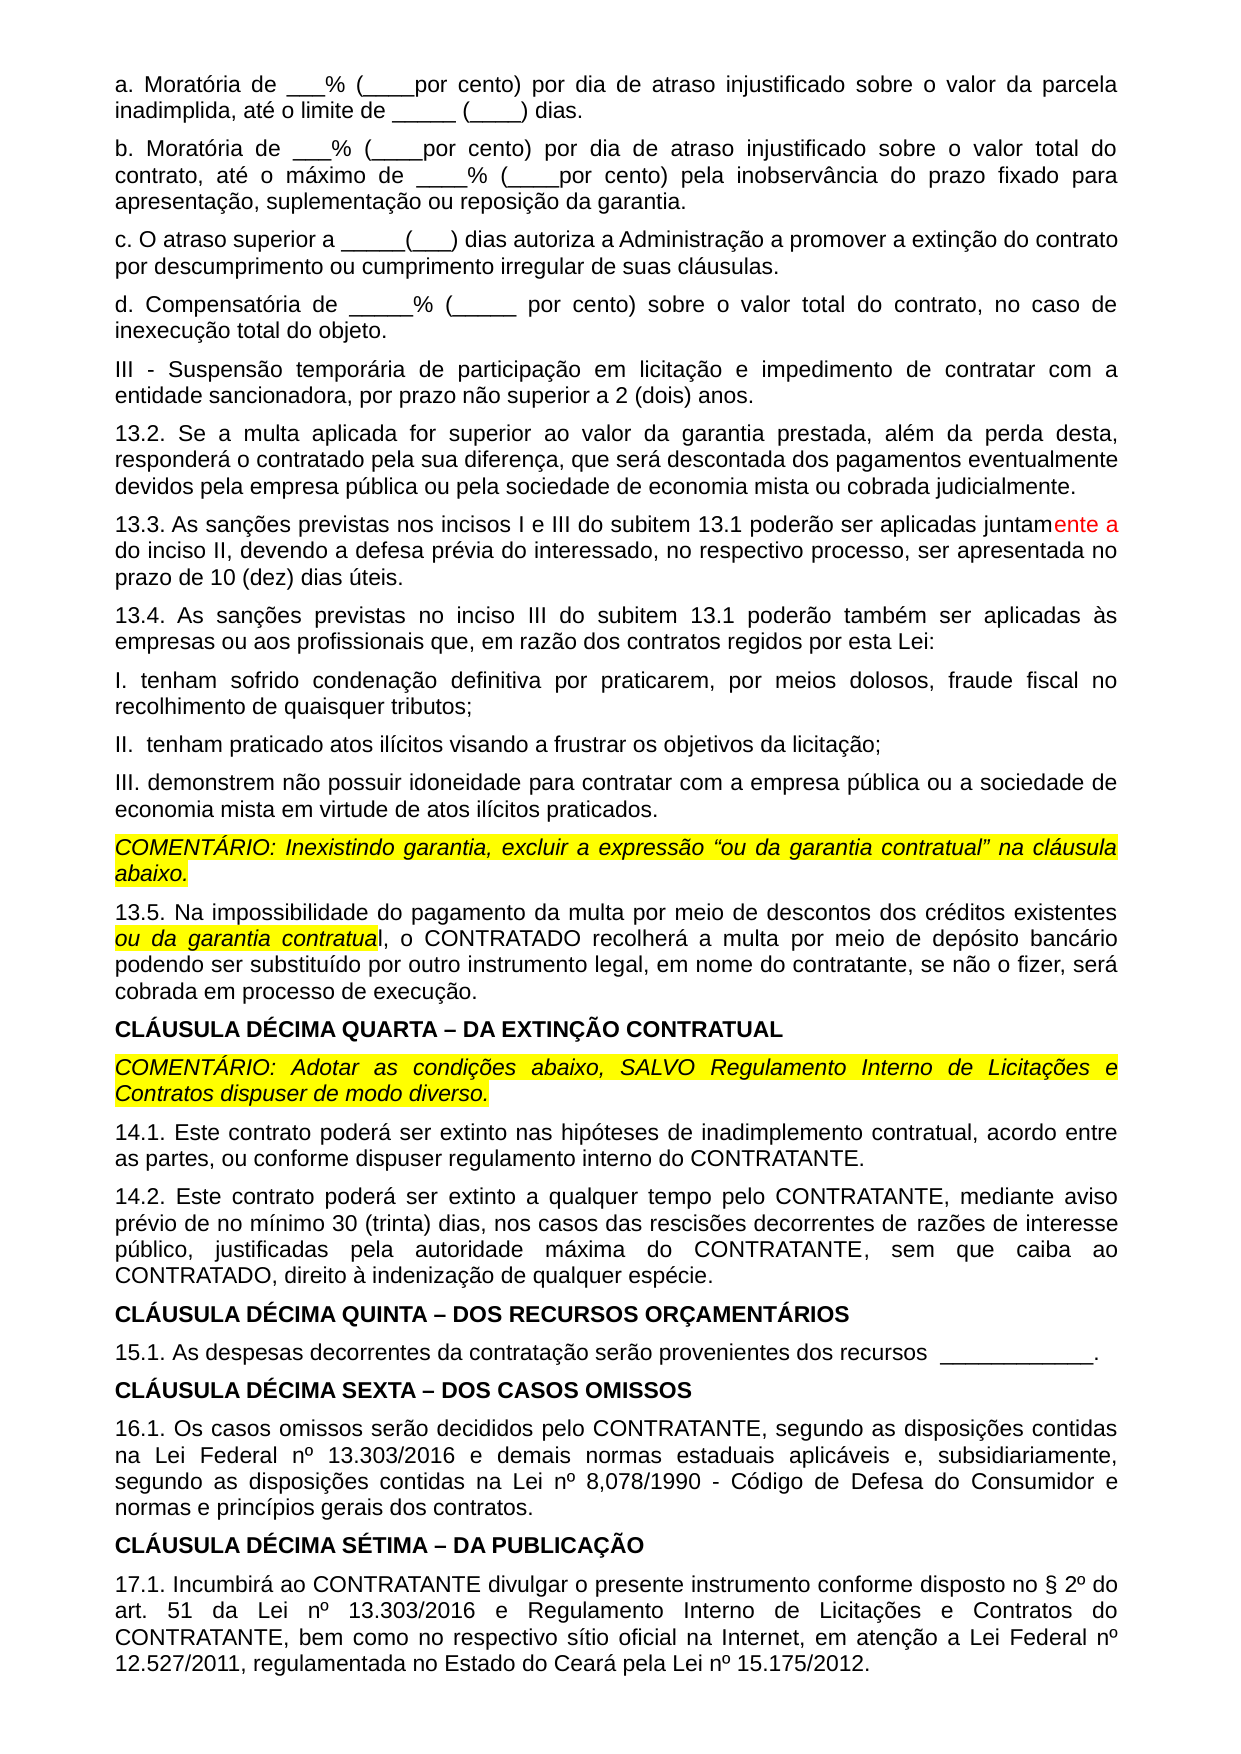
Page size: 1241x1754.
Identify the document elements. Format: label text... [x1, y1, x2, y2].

text 16.1. Os casos omissos serão decididos pelo CONTRATANTE, segundo as disposições contidas na Lei Federal nº 13.303/2016 e demais normas estaduais aplicáveis e, subsidiariamente, segundo as disposições contidas na Lei nº 8,078/1990 - Código de Defesa do Consumidor e normas e princípios gerais dos contratos. [114, 1415, 1118, 1521]
text CLÁUSULA DÉCIMA SEXTA – DOS CASOS OMISSOS [114, 1377, 1118, 1403]
text 13.5. Na impossibilidade do pagamento da multa por meio de descontos dos créditos existentes ou da garantia contratual, o CONTRATADO recolherá a multa por meio de depósito bancário podendo ser substituído por outro instrumento legal, em nome do contratante, se não o fizer, será cobrada em processo de execução. [114, 898, 1118, 1004]
text COMENTÁRIO: Adotar as condições abaixo, SALVO Regulamento Interno de Licitações e Contratos dispuser de modo diverso. [114, 1054, 1118, 1107]
text 13.3. As sanções previstas nos incisos I e III do subitem 13.1 poderão ser aplicadas juntamente a do inciso II, devendo a defesa prévia do interessado, no respectivo processo, ser apresentada no prazo de 10 (dez) dias úteis. [114, 511, 1118, 590]
text d. Compensatória de _____% (_____ por cento) sobre o valor total do contrato, no caso de inexecução total do objeto. [114, 291, 1118, 344]
text III. demonstrem não possuir idoneidade para contratar com a empresa pública ou a sociedade de economia mista em virtude de atos ilícitos praticados. [114, 769, 1118, 822]
text 14.1. Este contrato poderá ser extinto nas hipóteses de inadimplemento contratual, acordo entre as partes, ou conforme dispuser regulamento interno do CONTRATANTE. [114, 1119, 1118, 1171]
text I. tenham sofrido condenação definitiva por praticarem, por meios dolosos, fraude fiscal no recolhimento de quaisquer tributos; [114, 667, 1118, 719]
text II. tenham praticado atos ilícitos visando a frustrar os objetivos da licitação; [114, 731, 1118, 757]
text 13.4. As sanções previstas no inciso III do subitem 13.1 poderão também ser aplicadas às empresas ou aos profissionais que, em razão dos contratos regidos por esta Lei: [114, 602, 1118, 655]
text CLÁUSULA DÉCIMA QUARTA – DA EXTINÇÃO CONTRATUAL [114, 1016, 1118, 1042]
text 14.2. Este contrato poderá ser extinto a qualquer tempo pelo CONTRATANTE, mediante aviso prévio de no mínimo 30 (trinta) dias, nos casos das rescisões decorrentes de razões de interesse público, justificadas pela autoridade máxima do CONTRATANTE, sem que caiba ao CONTRATADO, direito à indenização de qualquer espécie. [114, 1183, 1118, 1289]
text b. Moratória de ___% (____por cento) por dia de atraso injustificado sobre o valor total do contrato, até o máximo de ____% (____por cento) pela inobservância do prazo fixado para apresentação, suplementação ou reposição da garantia. [114, 135, 1118, 214]
text a. Moratória de ___% (____por cento) por dia de atraso injustificado sobre o valor da parcela inadimplida, até o limite de _____ (____) dias. [114, 71, 1118, 123]
text COMENTÁRIO: Inexistindo garantia, excluir a expressão “ou da garantia contratual” na cláusula abaixo. [114, 834, 1118, 887]
text III - Suspensão temporária de participação em licitação e impedimento de contratar com a entidade sancionadora, por prazo não superior a 2 (dois) anos. [114, 356, 1118, 408]
text 13.2. Se a multa aplicada for superior ao valor da garantia prestada, além da perda desta, responderá o contratado pela sua diferença, que será descontada dos pagamentos eventualmente devidos pela empresa pública ou pela sociedade de economia mista ou cobrada judicialmente. [114, 420, 1118, 499]
text CLÁUSULA DÉCIMA SÉTIMA – DA PUBLICAÇÃO [114, 1532, 1118, 1559]
text CLÁUSULA DÉCIMA QUINTA – DOS RECURSOS ORÇAMENTÁRIOS [114, 1301, 1118, 1327]
text c. O atraso superior a _____(___) dias autoriza a Administração a promover a extinção do contrato por descumprimento ou cumprimento irregular de suas cláusulas. [114, 226, 1118, 279]
text 15.1. As despesas decorrentes da contratação serão provenientes dos recursos ____________. [114, 1339, 1118, 1365]
text 17.1. Incumbirá ao CONTRATANTE divulgar o presente instrumento conforme disposto no § 2º do art. 51 da Lei nº 13.303/2016 e Regulamento Interno de Licitações e Contratos do CONTRATANTE, bem como no respectivo sítio oficial na Internet, em atenção a Lei Federal nº 12.527/2011, regulamentada no Estado do Ceará pela Lei nº 15.175/2012. [114, 1571, 1118, 1676]
